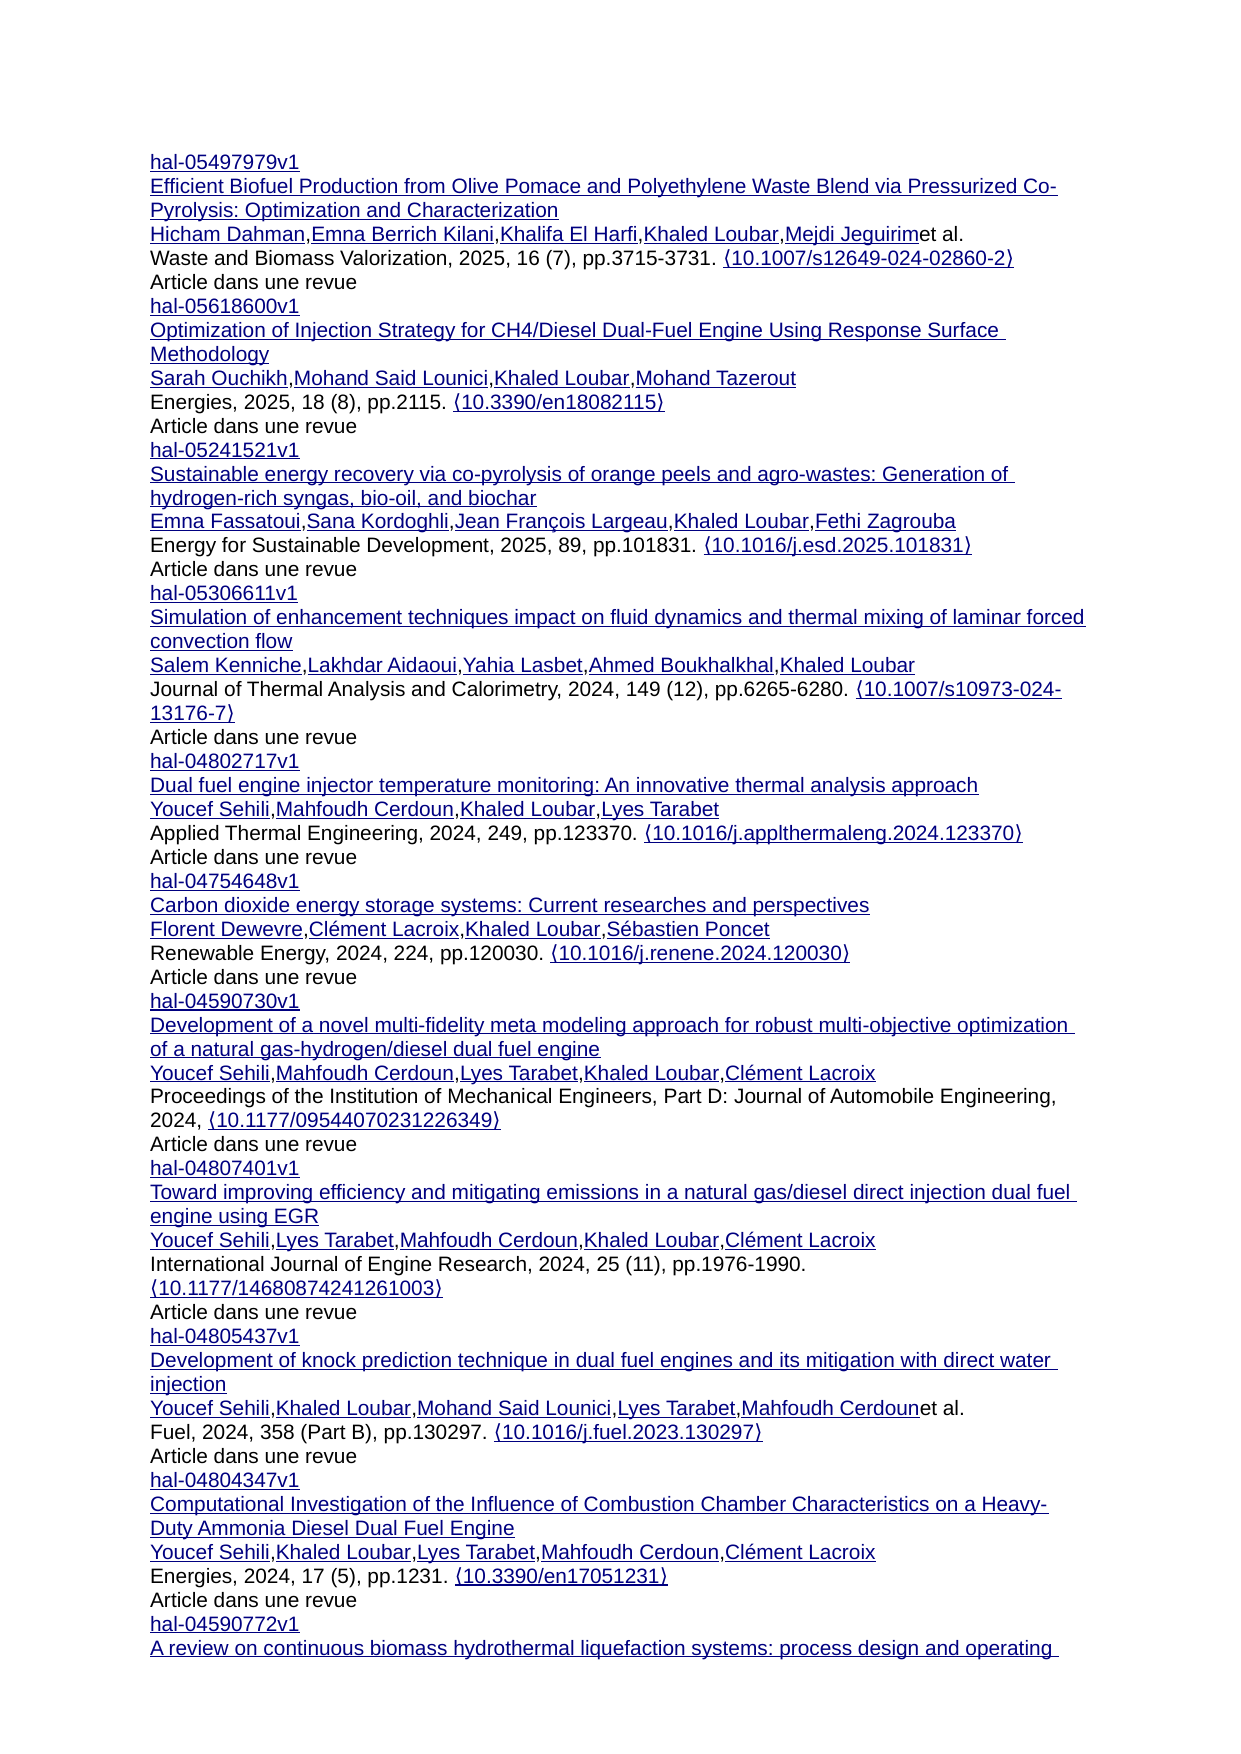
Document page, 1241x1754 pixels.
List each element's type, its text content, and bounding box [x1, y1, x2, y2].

table_cell Simulation of enhancement techniques impact on fluid dynamics and thermal mixing of laminar forced convection flow Salem Kenniche,Lakhdar Aidaoui,Yahia Lasbet,Ahmed Boukhalkhal,Khaled Loubar Journal of Thermal Analysis and Calorimetry, 2024, 149 (12), pp.6265-6280. ⟨10.1007/s10973-024-13176-7⟩ Article dans une revue hal-04802717v1 [150, 605, 1090, 773]
table_cell Efficient Biofuel Production from Olive Pomace and Polyethylene Waste Blend via Pressurized Co-Pyrolysis: Optimization and Characterization Hicham Dahman,Emna Berrich Kilani,Khalifa El Harfi,Khaled Loubar,Mejdi Jeguirimet al. Waste and Biomass Valorization, 2025, 16 (7), pp.3715-3731. ⟨10.1007/s12649-024-02860-2⟩ Article dans une revue hal-05618600v1 [150, 174, 1090, 318]
table_cell hal-05497979v1 [150, 150, 1090, 174]
table_cell Development of knock prediction technique in dual fuel engines and its mitigation with direct water injection Youcef Sehili,Khaled Loubar,Mohand Said Lounici,Lyes Tarabet,Mahfoudh Cerdounet al. Fuel, 2024, 358 (Part B), pp.130297. ⟨10.1016/j.fuel.2023.130297⟩ Article dans une revue hal-04804347v1 [150, 1348, 1090, 1492]
table_cell Toward improving efficiency and mitigating emissions in a natural gas/diesel direct injection dual fuel engine using EGR Youcef Sehili,Lyes Tarabet,Mahfoudh Cerdoun,Khaled Loubar,Clément Lacroix International Journal of Engine Research, 2024, 25 (11), pp.1976-1990. ⟨10.1177/14680874241261003⟩ Article dans une revue hal-04805437v1 [150, 1180, 1090, 1348]
table_cell A review on continuous biomass hydrothermal liquefaction systems: process design and operating [150, 1635, 1090, 1659]
table_cell Development of a novel multi-fidelity meta modeling approach for robust multi-objective optimization of a natural gas-hydrogen/diesel dual fuel engine Youcef Sehili,Mahfoudh Cerdoun,Lyes Tarabet,Khaled Loubar,Clément Lacroix Proceedings of the Institution of Mechanical Engineers, Part D: Journal of Automobile Engineering, 2024, ⟨10.1177/09544070231226349⟩ Article dans une revue hal-04807401v1 [150, 1013, 1090, 1180]
table_cell Computational Investigation of the Influence of Combustion Chamber Characteristics on a Heavy-Duty Ammonia Diesel Dual Fuel Engine Youcef Sehili,Khaled Loubar,Lyes Tarabet,Mahfoudh Cerdoun,Clément Lacroix Energies, 2024, 17 (5), pp.1231. ⟨10.3390/en17051231⟩ Article dans une revue hal-04590772v1 [150, 1492, 1090, 1635]
table_cell Carbon dioxide energy storage systems: Current researches and perspectives Florent Dewevre,Clément Lacroix,Khaled Loubar,Sébastien Poncet Renewable Energy, 2024, 224, pp.120030. ⟨10.1016/j.renene.2024.120030⟩ Article dans une revue hal-04590730v1 [150, 893, 1090, 1012]
table_cell Optimization of Injection Strategy for CH4/Diesel Dual-Fuel Engine Using Response Surface Methodology Sarah Ouchikh,Mohand Said Lounici,Khaled Loubar,Mohand Tazerout Energies, 2025, 18 (8), pp.2115. ⟨10.3390/en18082115⟩ Article dans une revue hal-05241521v1 [150, 318, 1090, 461]
table_cell Dual fuel engine injector temperature monitoring: An innovative thermal analysis approach Youcef Sehili,Mahfoudh Cerdoun,Khaled Loubar,Lyes Tarabet Applied Thermal Engineering, 2024, 249, pp.123370. ⟨10.1016/j.applthermaleng.2024.123370⟩ Article dans une revue hal-04754648v1 [150, 773, 1090, 893]
table_cell Sustainable energy recovery via co-pyrolysis of orange peels and agro-wastes: Generation of hydrogen-rich syngas, bio-oil, and biochar Emna Fassatoui,Sana Kordoghli,Jean François Largeau,Khaled Loubar,Fethi Zagrouba Energy for Sustainable Development, 2025, 89, pp.101831. ⟨10.1016/j.esd.2025.101831⟩ Article dans une revue hal-05306611v1 [150, 461, 1090, 605]
